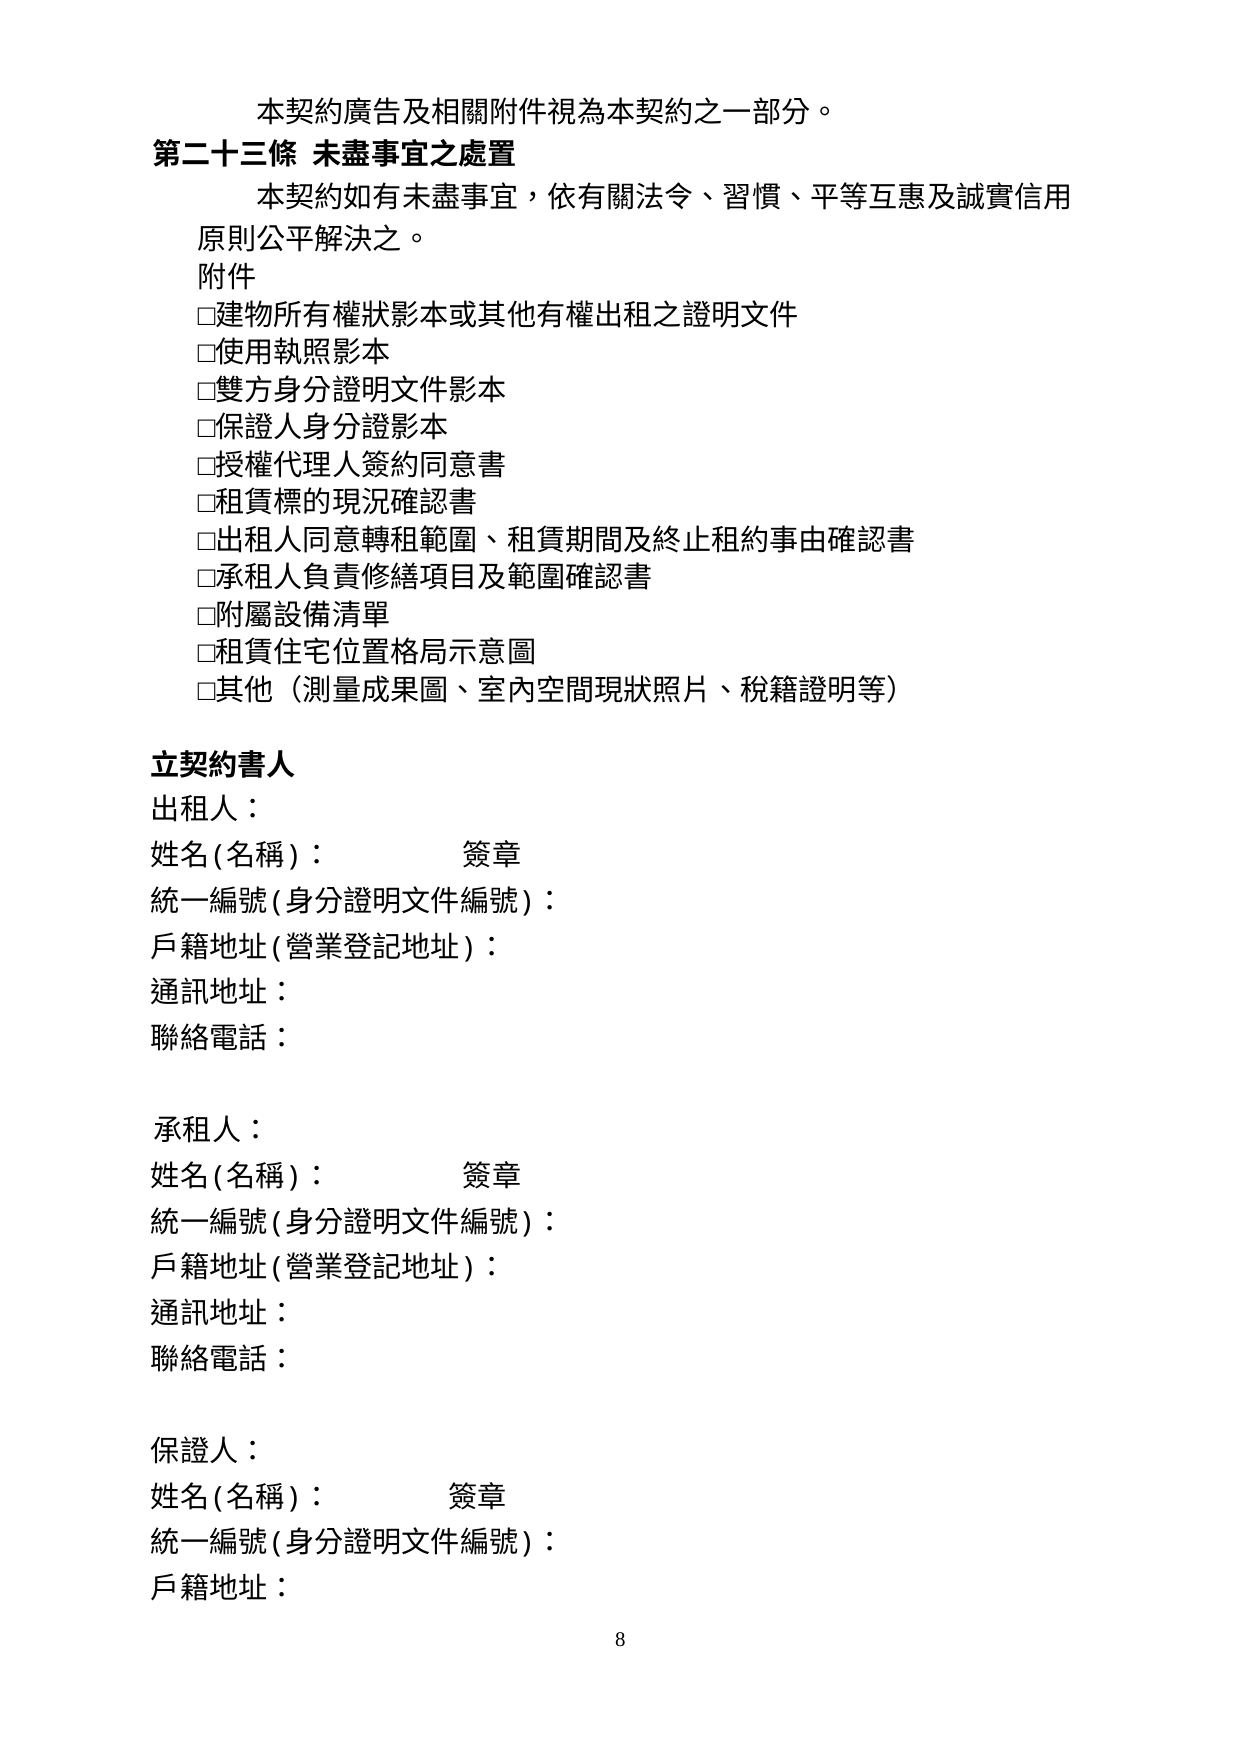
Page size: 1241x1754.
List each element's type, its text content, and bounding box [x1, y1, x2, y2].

text 姓名(名稱)： 簽章 [148, 1149, 1092, 1195]
text 戶籍地址(營業登記地址)： [148, 920, 1092, 966]
text 附件 [198, 258, 1092, 295]
text 統一編號(身分證明文件編號)： [148, 874, 1092, 920]
text □承租人負責修繕項目及範圍確認書 [198, 558, 1092, 595]
text 通訊地址： [148, 966, 1092, 1012]
text □保證人身分證影本 [198, 408, 1092, 445]
text 通訊地址： [148, 1287, 1092, 1333]
text □其他（測量成果圖、室內空間現狀照片、稅籍證明等） [198, 670, 1092, 708]
text □雙方身分證明文件影本 [198, 370, 1092, 408]
text 姓名(名稱)： 簽章 [148, 829, 1092, 874]
text □租賃標的現況確認書 [198, 483, 1092, 520]
text 統一編號(身分證明文件編號)： [148, 1195, 1092, 1241]
text 戶籍地址(營業登記地址)： [148, 1241, 1092, 1287]
text □使用執照影本 [198, 333, 1092, 370]
text □授權代理人簽約同意書 [198, 445, 1092, 483]
text 統一編號(身分證明文件編號)： [148, 1516, 1092, 1562]
text 第二十三條 未盡事宜之處置 [148, 131, 1092, 173]
text □建物所有權狀影本或其他有權出租之證明文件 [198, 295, 1092, 333]
text 承租人： [148, 1104, 1092, 1149]
text □附屬設備清單 [198, 595, 1092, 633]
text 聯絡電話： [148, 1012, 1092, 1058]
text 姓名(名稱)： 簽章 [148, 1470, 1092, 1516]
text 出租人： [148, 783, 1092, 829]
text 本契約廣告及相關附件視為本契約之一部分。 [198, 89, 1092, 131]
text 本契約如有未盡事宜，依有關法令、習慣、平等互惠及誠實信用原則公平解決之。 [198, 173, 1092, 258]
text 戶籍地址： [148, 1562, 1092, 1608]
text □出租人同意轉租範圍、租賃期間及終止租約事由確認書 [198, 520, 1092, 558]
text □租賃住宅位置格局示意圖 [198, 633, 1092, 670]
text 聯絡電話： [148, 1333, 1092, 1379]
text 保證人： [148, 1424, 1092, 1470]
text 立契約書人 [150, 745, 1092, 783]
